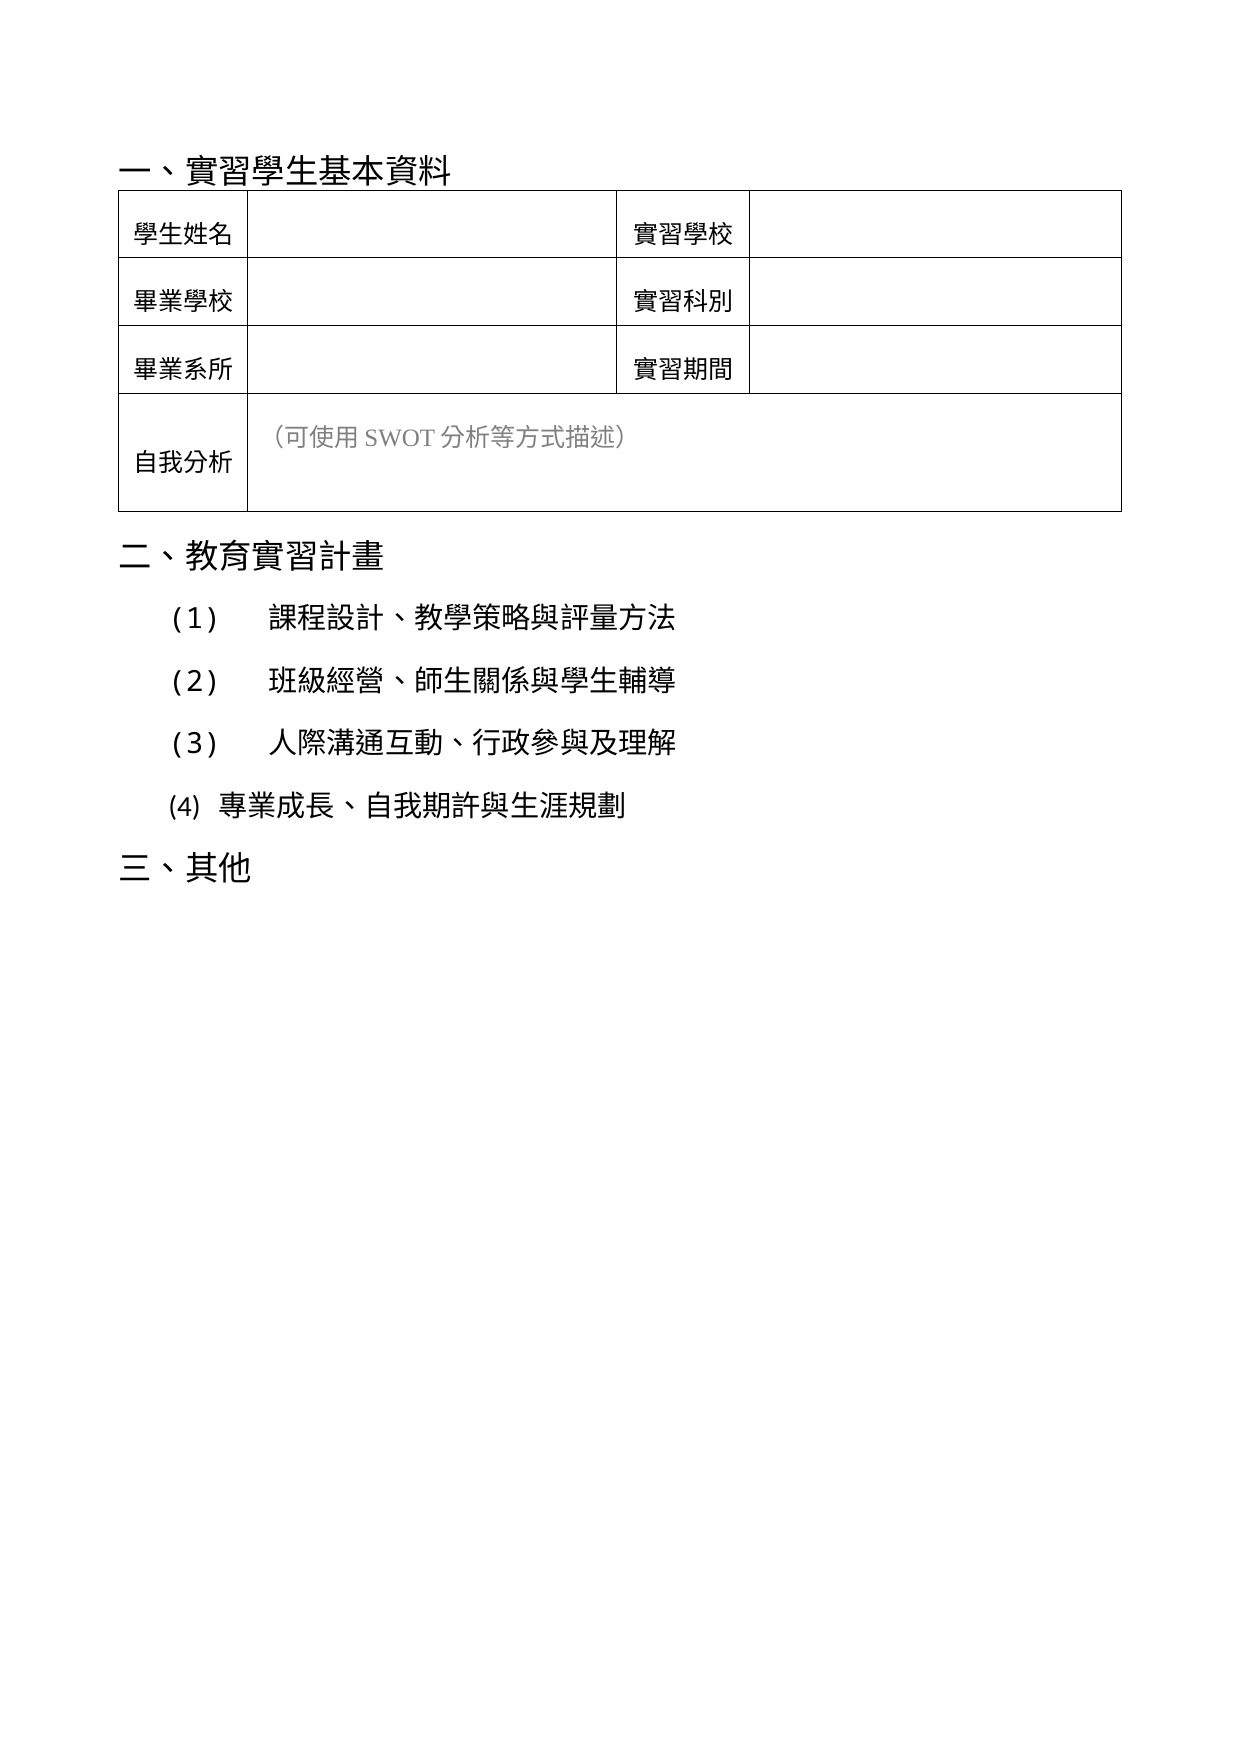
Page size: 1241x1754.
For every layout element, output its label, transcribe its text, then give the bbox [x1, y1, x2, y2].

list 專業成長、自我期許與生涯規劃 [168, 762, 1122, 824]
table_cell [750, 326, 1121, 393]
table_cell 自我分析 [119, 394, 247, 511]
table_header [248, 191, 616, 257]
text 二、教育實習計畫 [118, 512, 1122, 574]
table_cell （可使用SWOT分析等方式描述） [248, 394, 1121, 511]
table_header 實習學校 [617, 191, 749, 257]
table_cell 實習科別 [617, 258, 749, 325]
list 人際溝通互動、行政參與及理解 [168, 699, 1122, 762]
table_cell 畢業系所 [119, 326, 247, 393]
table_cell 畢業學校 [119, 258, 247, 325]
table_header 學生姓名 [119, 191, 247, 257]
table_cell [248, 258, 616, 325]
list 課程設計、教學策略與評量方法 [168, 574, 1122, 637]
table_cell 實習期間 [617, 326, 749, 393]
list 班級經營、師生關係與學生輔導 [168, 637, 1122, 699]
text 一、實習學生基本資料 [118, 127, 1122, 189]
table_cell [750, 258, 1121, 325]
text 三、其他 [118, 824, 1122, 887]
table_cell [248, 326, 616, 393]
table_header [750, 191, 1121, 257]
